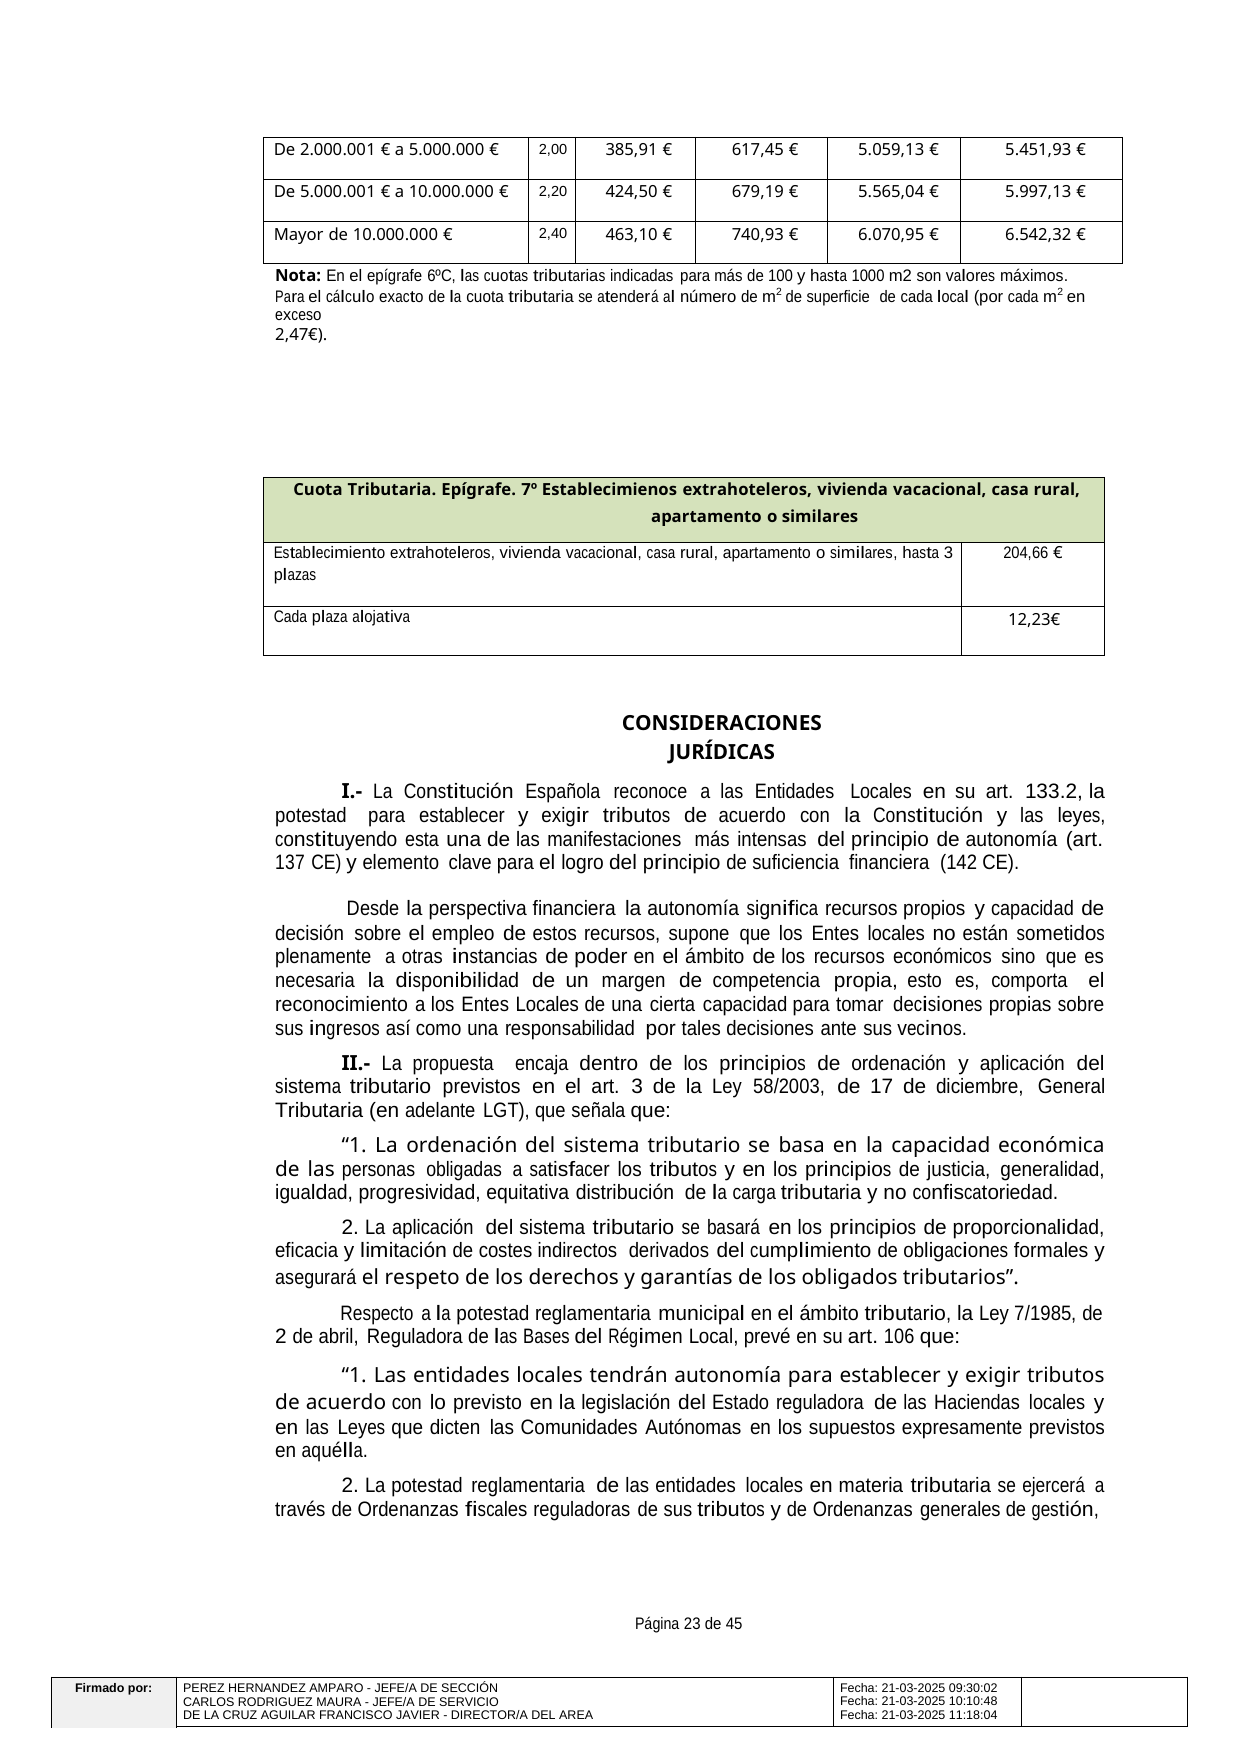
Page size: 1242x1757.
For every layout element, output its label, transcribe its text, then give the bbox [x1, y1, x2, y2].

text Respecto a la potestad reglamentaria municipal en el ámbito tributario, la Ley 7/1985, de [338, 1301, 1105, 1325]
table_cell 5.565,04 € [828, 180, 960, 221]
table_header 5.059,13 € [828, 138, 960, 179]
table_cell 204,66 € [962, 543, 1104, 606]
text 2. La aplicación del sistema tributario se basará en los principios de proporcionalidad, eficacia y limitación de costes indirectos derivados del cumplimiento de obligaciones formales y asegurará el respeto de los derechos y garantías de los obligados tributarios”. [275, 1215, 1105, 1290]
table_header De 2.000.001 € a 5.000.000 € [264, 138, 528, 179]
table_header PEREZ HERNANDEZ AMPARO - JEFE/A DE SECCIÓN CARLOS RODRIGUEZ MAURA - JEFE/A DE SERVICIO DE LA CRUZ AGUILAR FRANCISCO JAVIER - DIRECTOR/A DEL AREA [177, 1678, 833, 1726]
text II.- La propuesta encaja dentro de los principios de ordenación y aplicación del sistema tributario previstos en el art. 3 de la Ley 58/2003, de 17 de diciembre, General Tributaria (en adelante LGT), que señala que: [275, 1051, 1105, 1122]
table_cell 12,23€ [962, 607, 1104, 655]
table_header [1022, 1678, 1187, 1726]
text “1. Las entidades locales tendrán autonomía para establecer y exigir tributos de acuerdo con lo previsto en la legislación del Estado reguladora de las Haciendas locales y en las Leyes que dicten las Comunidades Autónomas en los supuestos expresamente previstos en aquélla. [275, 1360, 1105, 1462]
text Nota: En el epígrafe 6ºC, las cuotas tributarias indicadas para más de 100 y hasta 1000 m2 son valores máximos. Para el cálculo exacto de la cuota tributaria se atenderá al número de m2 de superficie de cada local (por cada m2 en exceso [275, 264, 1101, 324]
table_cell Mayor de 10.000.000 € [264, 222, 528, 263]
table_cell 679,19 € [696, 180, 827, 221]
table_cell Establecimiento extrahoteleros, vivienda vacacional, casa rural, apartamento o similares, hasta 3 plazas [264, 543, 961, 606]
text 2. La potestad reglamentaria de las entidades locales en materia tributaria se ejercerá a través de Ordenanzas fiscales reguladoras de sus tributos y de Ordenanzas generales de gestión, [275, 1474, 1105, 1521]
table_cell 2,40 [529, 222, 575, 263]
text 2 de abril, Reguladora de las Bases del Régimen Local, prevé en su art. 106 que: [275, 1325, 1202, 1349]
table_cell 424,50 € [576, 180, 695, 221]
table_header Cuota Tributaria. Epígrafe. 7º Establecimienos extrahoteleros, vivienda vacacional, casa rural, apartamento o similares [264, 478, 1104, 542]
text I.- La Constitución Española reconoce a las Entidades Locales en su art. 133.2, la potestad para establecer y exigir tributos de acuerdo con la Constitución y las leyes, constituyendo esta una de las manifestaciones más intensas del principio de autonomía (art. [275, 776, 1105, 851]
table_header Fecha: 21-03-2025 09:30:02 Fecha: 21-03-2025 10:10:48 Fecha: 21-03-2025 11:18:04 [834, 1678, 1021, 1726]
text Página 23 de 45 [629, 1614, 748, 1633]
text 137 CE) y elemento clave para el logro del principio de suficiencia financiera (142 CE). [275, 851, 1202, 874]
table_cell Cada plaza alojativa [264, 607, 961, 655]
table_header 2,00 [529, 138, 575, 179]
text 2,47€). [275, 325, 1202, 344]
table_header 5.451,93 € [961, 138, 1122, 179]
text “1. La ordenación del sistema tributario se basa en la capacidad económica de las personas obligadas a satisfacer los tributos y en los principios de justicia, generalidad, igualdad, progresividad, equitativa distribución de la carga tributaria y no confiscatoriedad. [275, 1133, 1105, 1204]
table_header 385,91 € [576, 138, 695, 179]
table_cell 6.070,95 € [828, 222, 960, 263]
table_cell 5.997,13 € [961, 180, 1122, 221]
table_cell De 5.000.001 € a 10.000.000 € [264, 180, 528, 221]
table_cell 740,93 € [696, 222, 827, 263]
table_header Firmado por: [52, 1678, 176, 1726]
table_cell 6.542,32 € [961, 222, 1122, 263]
text CONSIDERACIONES JURÍDICAS [576, 708, 867, 765]
text Desde la perspectiva financiera la autonomía significa recursos propios y capacidad de decisión sobre el empleo de estos recursos, supone que los Entes locales no están sometidos plenamente a otras instancias de poder en el ámbito de los recursos económicos sino que es necesaria la disponibilidad de un margen de competencia propia, esto es, comporta el reconocimiento a los Entes Locales de una cierta capacidad para tomar decisiones propias sobre sus ingresos así como una responsabilidad por tales decisiones ante sus vecinos. [275, 897, 1105, 1039]
table_cell 2,20 [529, 180, 575, 221]
table_cell 463,10 € [576, 222, 695, 263]
table_header 617,45 € [696, 138, 827, 179]
